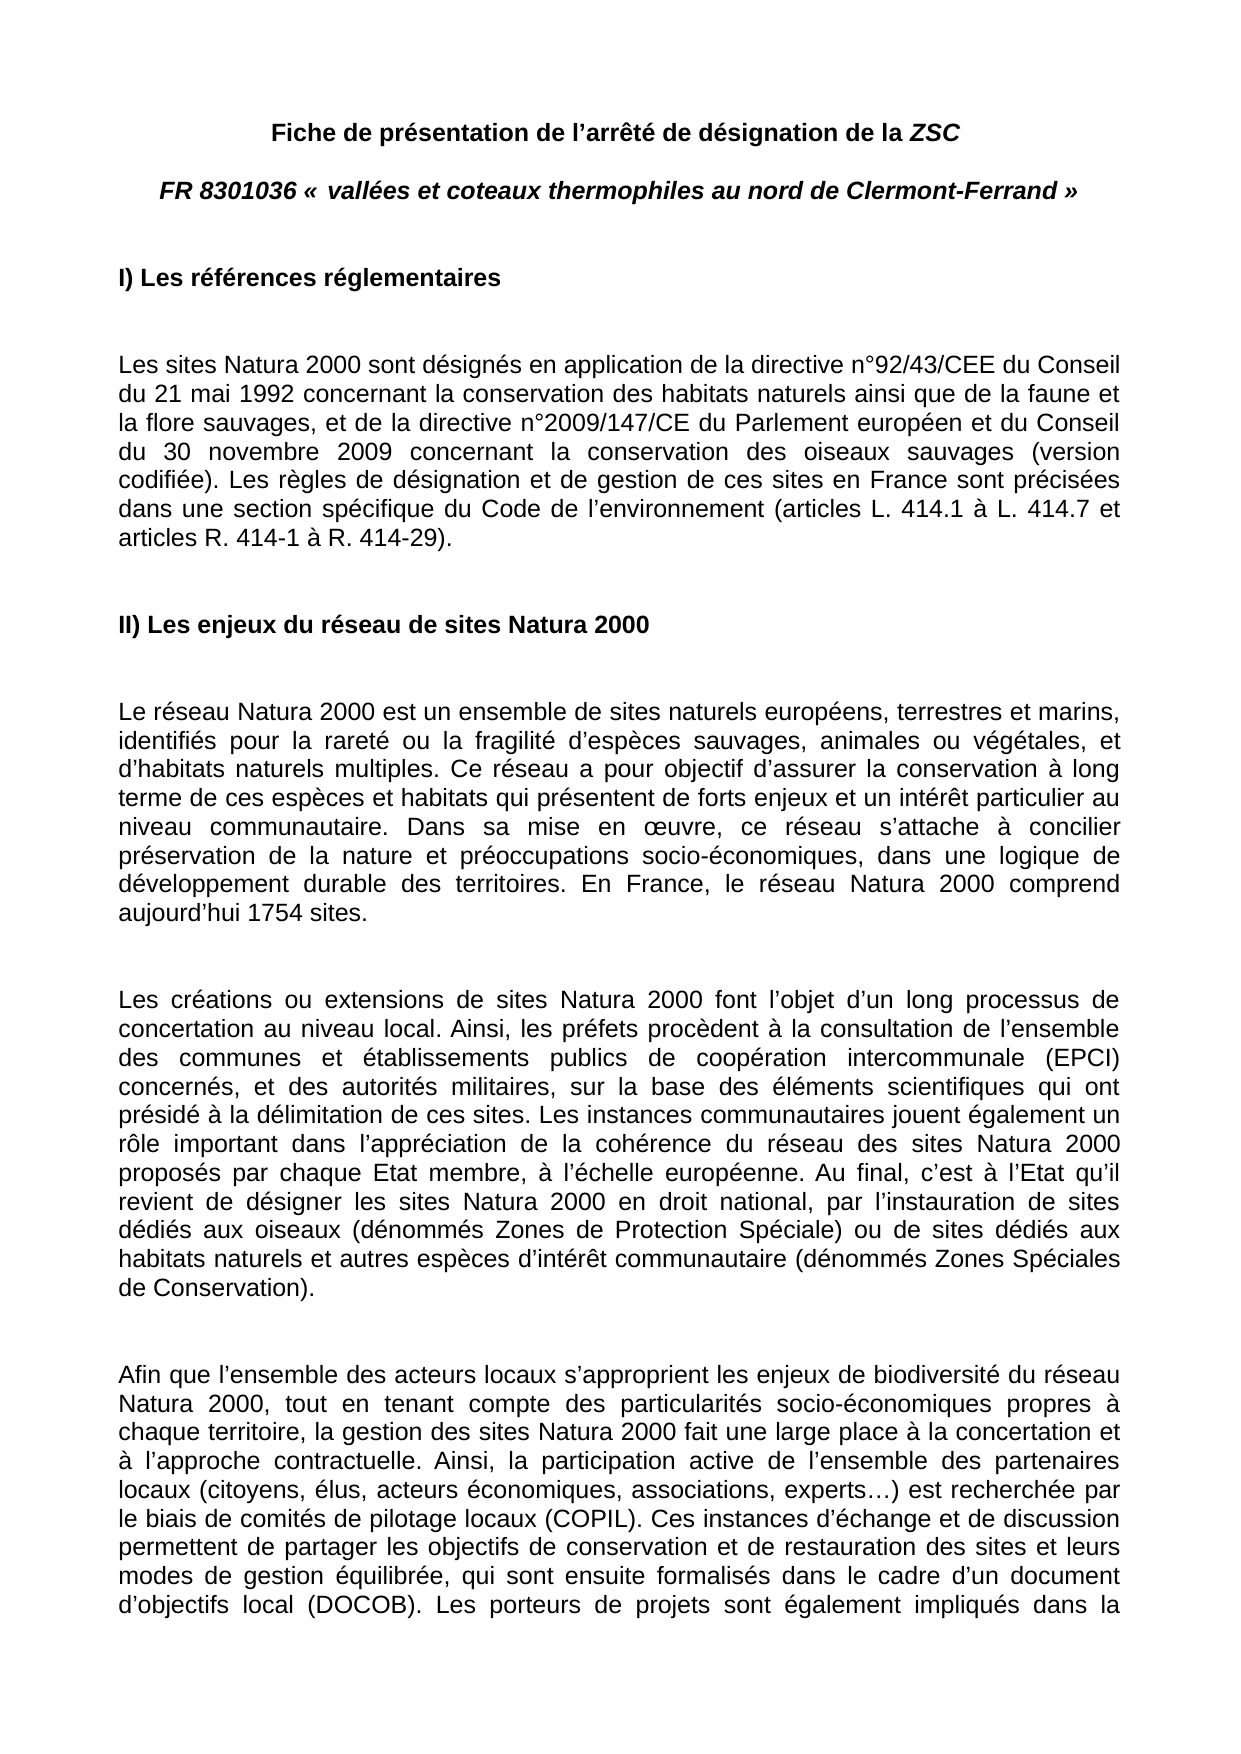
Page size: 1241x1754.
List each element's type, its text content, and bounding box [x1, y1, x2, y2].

text Les créations ou extensions de sites Natura 2000 font l’objet d’un long processus de concertation au niveau local. Ainsi, les préfets procèdent à la consultation de l’ensemble des communes et établissements publics de coopération intercommunale (EPCI) concernés, et des autorités militaires, sur la base des éléments scientifiques qui ont présidé à la délimitation de ces sites. Les instances communautaires jouent également un rôle important dans l’appréciation de la cohérence du réseau des sites Natura 2000 proposés par chaque Etat membre, à l’échelle européenne. Au final, c’est à l’Etat qu’il revient de désigner les sites Natura 2000 en droit national, par l’instauration de sites dédiés aux oiseaux (dénommés Zones de Protection Spéciale) ou de sites dédiés aux habitats naturels et autres espèces d’intérêt communautaire (dénommés Zones Spéciales de Conservation). [118, 985, 1122, 1301]
text Afin que l’ensemble des acteurs locaux s’approprient les enjeux de biodiversité du réseau Natura 2000, tout en tenant compte des particularités socio-économiques propres à chaque territoire, la gestion des sites Natura 2000 fait une large place à la concertation et à l’approche contractuelle. Ainsi, la participation active de l’ensemble des partenaires locaux (citoyens, élus, acteurs économiques, associations, experts…) est recherchée par le biais de comités de pilotage locaux (COPIL). Ces instances d’échange et de discussion permettent de partager les objectifs de conservation et de restauration des sites et leurs modes de gestion équilibrée, qui sont ensuite formalisés dans le cadre d’un document d’objectifs local (DOCOB). Les porteurs de projets sont également impliqués dans la [118, 1360, 1122, 1618]
text FR 8301036 « vallées et coteaux thermophiles au nord de Clermont-Ferrand » [118, 176, 1122, 205]
text II) Les enjeux du réseau de sites Natura 2000 [118, 610, 1122, 638]
text Le réseau Natura 2000 est un ensemble de sites naturels européens, terrestres et marins, identifiés pour la rareté ou la fragilité d’espèces sauvages, animales ou végétales, et d’habitats naturels multiples. Ce réseau a pour objectif d’assurer la conservation à long terme de ces espèces et habitats qui présentent de forts enjeux et un intérêt particulier au niveau communautaire. Dans sa mise en œuvre, ce réseau s’attache à concilier préservation de la nature et préoccupations socio-économiques, dans une logique de développement durable des territoires. En France, le réseau Natura 2000 comprend aujourd’hui 1754 sites. [118, 697, 1122, 927]
text I) Les références réglementaires [118, 263, 1122, 292]
text Les sites Natura 2000 sont désignés en application de la directive n°92/43/CEE du Conseil du 21 mai 1992 concernant la conservation des habitats naturels ainsi que de la faune et la flore sauvages, et de la directive n°2009/147/CE du Parlement européen et du Conseil du 30 novembre 2009 concernant la conservation des oiseaux sauvages (version codifiée). Les règles de désignation et de gestion de ces sites en France sont précisées dans une section spécifique du Code de l’environnement (articles L. 414.1 à L. 414.7 et articles R. 414-1 à R. 414-29). [118, 350, 1122, 551]
text Fiche de présentation de l’arrêté de désignation de la ZSC [118, 118, 1122, 147]
